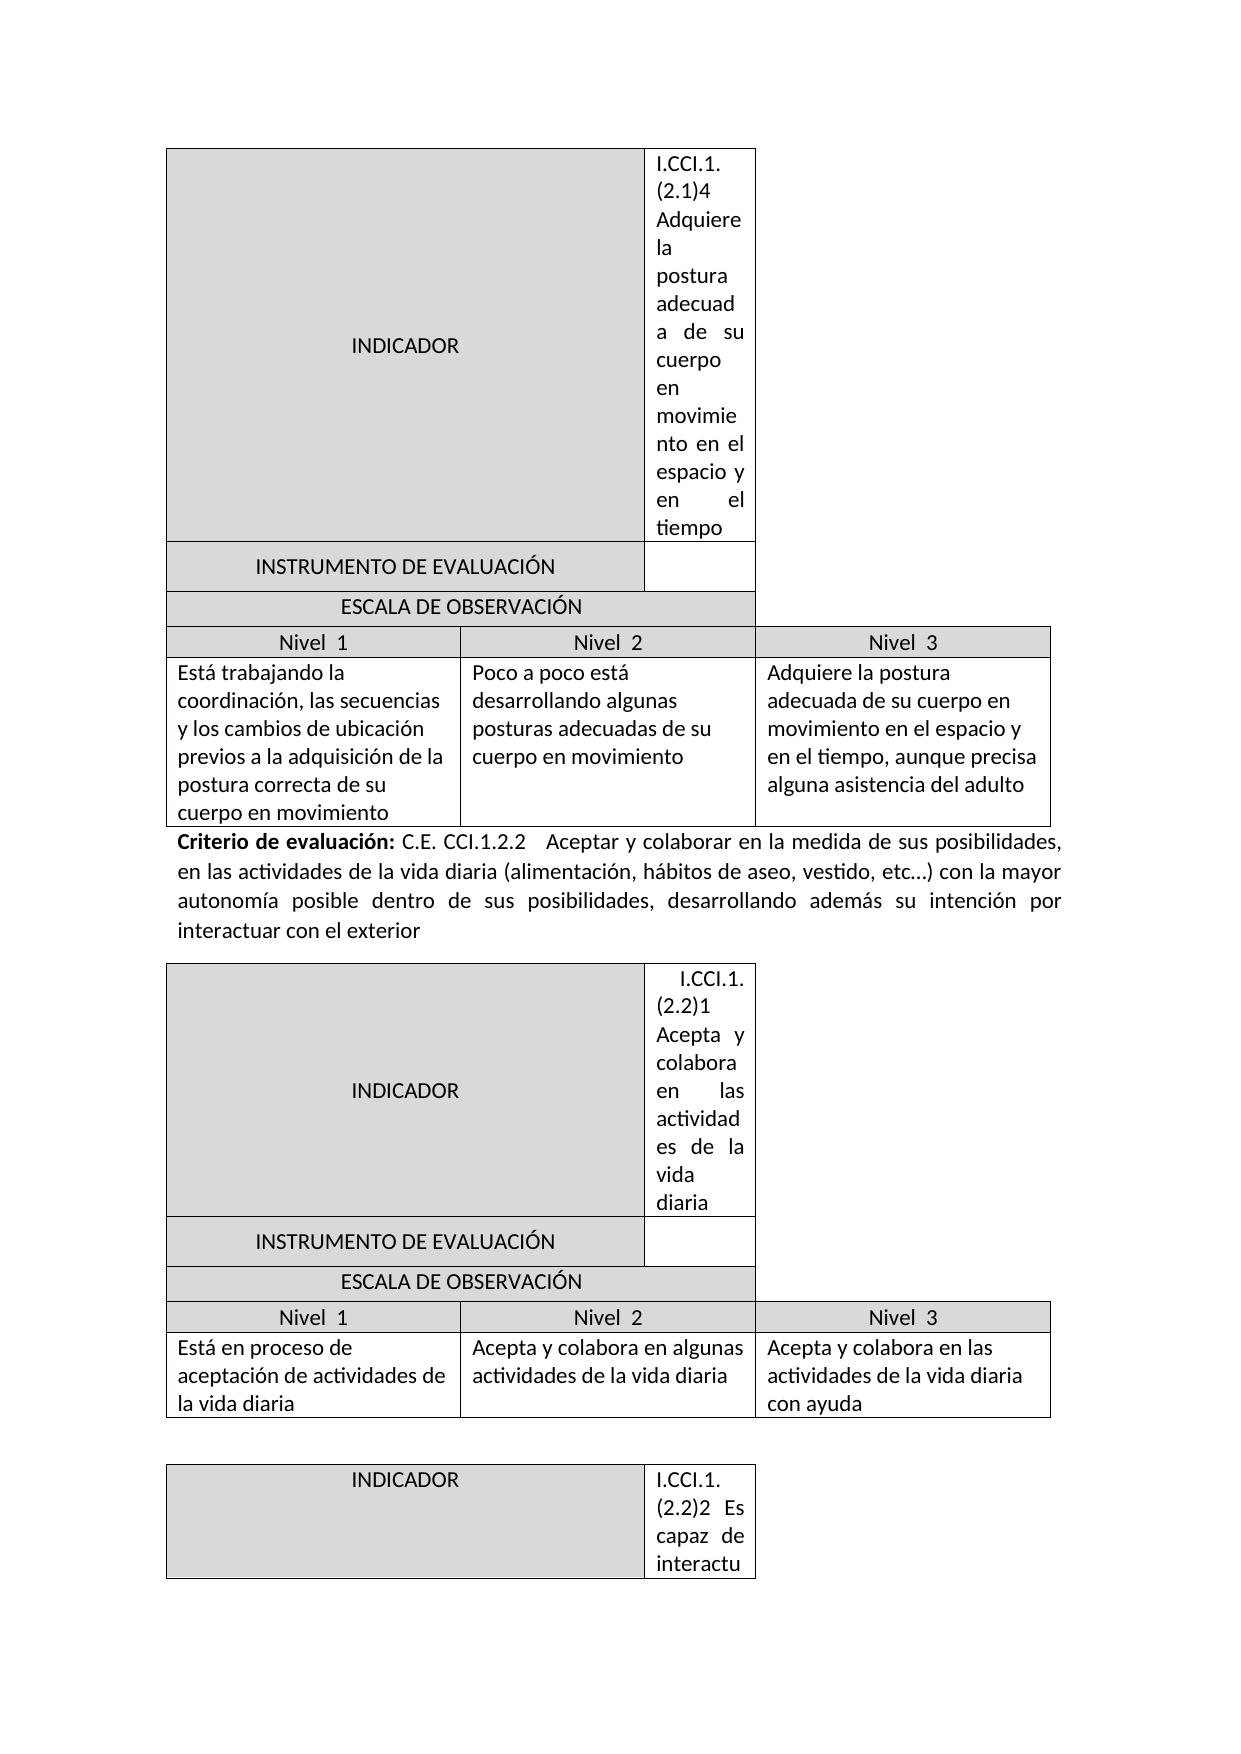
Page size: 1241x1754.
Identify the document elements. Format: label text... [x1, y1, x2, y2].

table_cell Acepta y colabora en las actividades de la vida diaria con ayuda [756, 1333, 1050, 1417]
table_cell Poco a poco está desarrollando algunas posturas adecuadas de su cuerpo en movimiento [461, 658, 755, 826]
table_cell INSTRUMENTO DE EVALUACIÓN [167, 542, 644, 591]
table_cell Adquiere la postura adecuada de su cuerpo en movimiento en el espacio y en el tiempo, aunque precisa alguna asistencia del adulto [756, 658, 1050, 826]
table_cell ESCALA DE OBSERVACIÓN [167, 1267, 755, 1301]
table_cell Nivel 3 [756, 1302, 1050, 1332]
table_cell Está en proceso de aceptación de actividades de la vida diaria [167, 1333, 460, 1417]
table_cell Nivel 3 [756, 627, 1050, 657]
table_cell ESCALA DE OBSERVACIÓN [167, 592, 755, 626]
table_cell Acepta y colabora en algunas actividades de la vida diaria [461, 1333, 755, 1417]
table_header INDICADOR [167, 149, 644, 541]
table_header I.CCI.1.(2.2)2 Es capaz de interactu [645, 1465, 755, 1577]
table_cell Está trabajando la coordinación, las secuencias y los cambios de ubicación previos a la adquisición de la postura correcta de su cuerpo en movimiento [167, 658, 460, 826]
table_header I.CCI.1.(2.2)1 Acepta y colabora en las actividades de la vida diaria [645, 964, 755, 1216]
table_cell [645, 542, 755, 591]
text Criterio de evaluación: C.E. CCI.1.2.2 Aceptar y colaborar en la medida de sus posibilidades, en las actividades de la vida diaria (alimentación, hábitos de aseo, vestido, etc…) con la mayor autonomía posible dentro de sus posibilidades, desarrollando además su intención por interactuar con el exterior [177, 827, 1063, 944]
table_cell Nivel 2 [461, 1302, 755, 1332]
table_header INDICADOR [167, 1465, 644, 1577]
table_cell Nivel 1 [167, 627, 460, 657]
table_header I.CCI.1.(2.1)4 Adquiere la postura adecuada de su cuerpo en movimiento en el espacio y en el tiempo [645, 149, 755, 541]
table_cell [645, 1217, 755, 1266]
table_cell Nivel 1 [167, 1302, 460, 1332]
table_cell INSTRUMENTO DE EVALUACIÓN [167, 1217, 644, 1266]
table_cell Nivel 2 [461, 627, 755, 657]
table_header INDICADOR [167, 964, 644, 1216]
